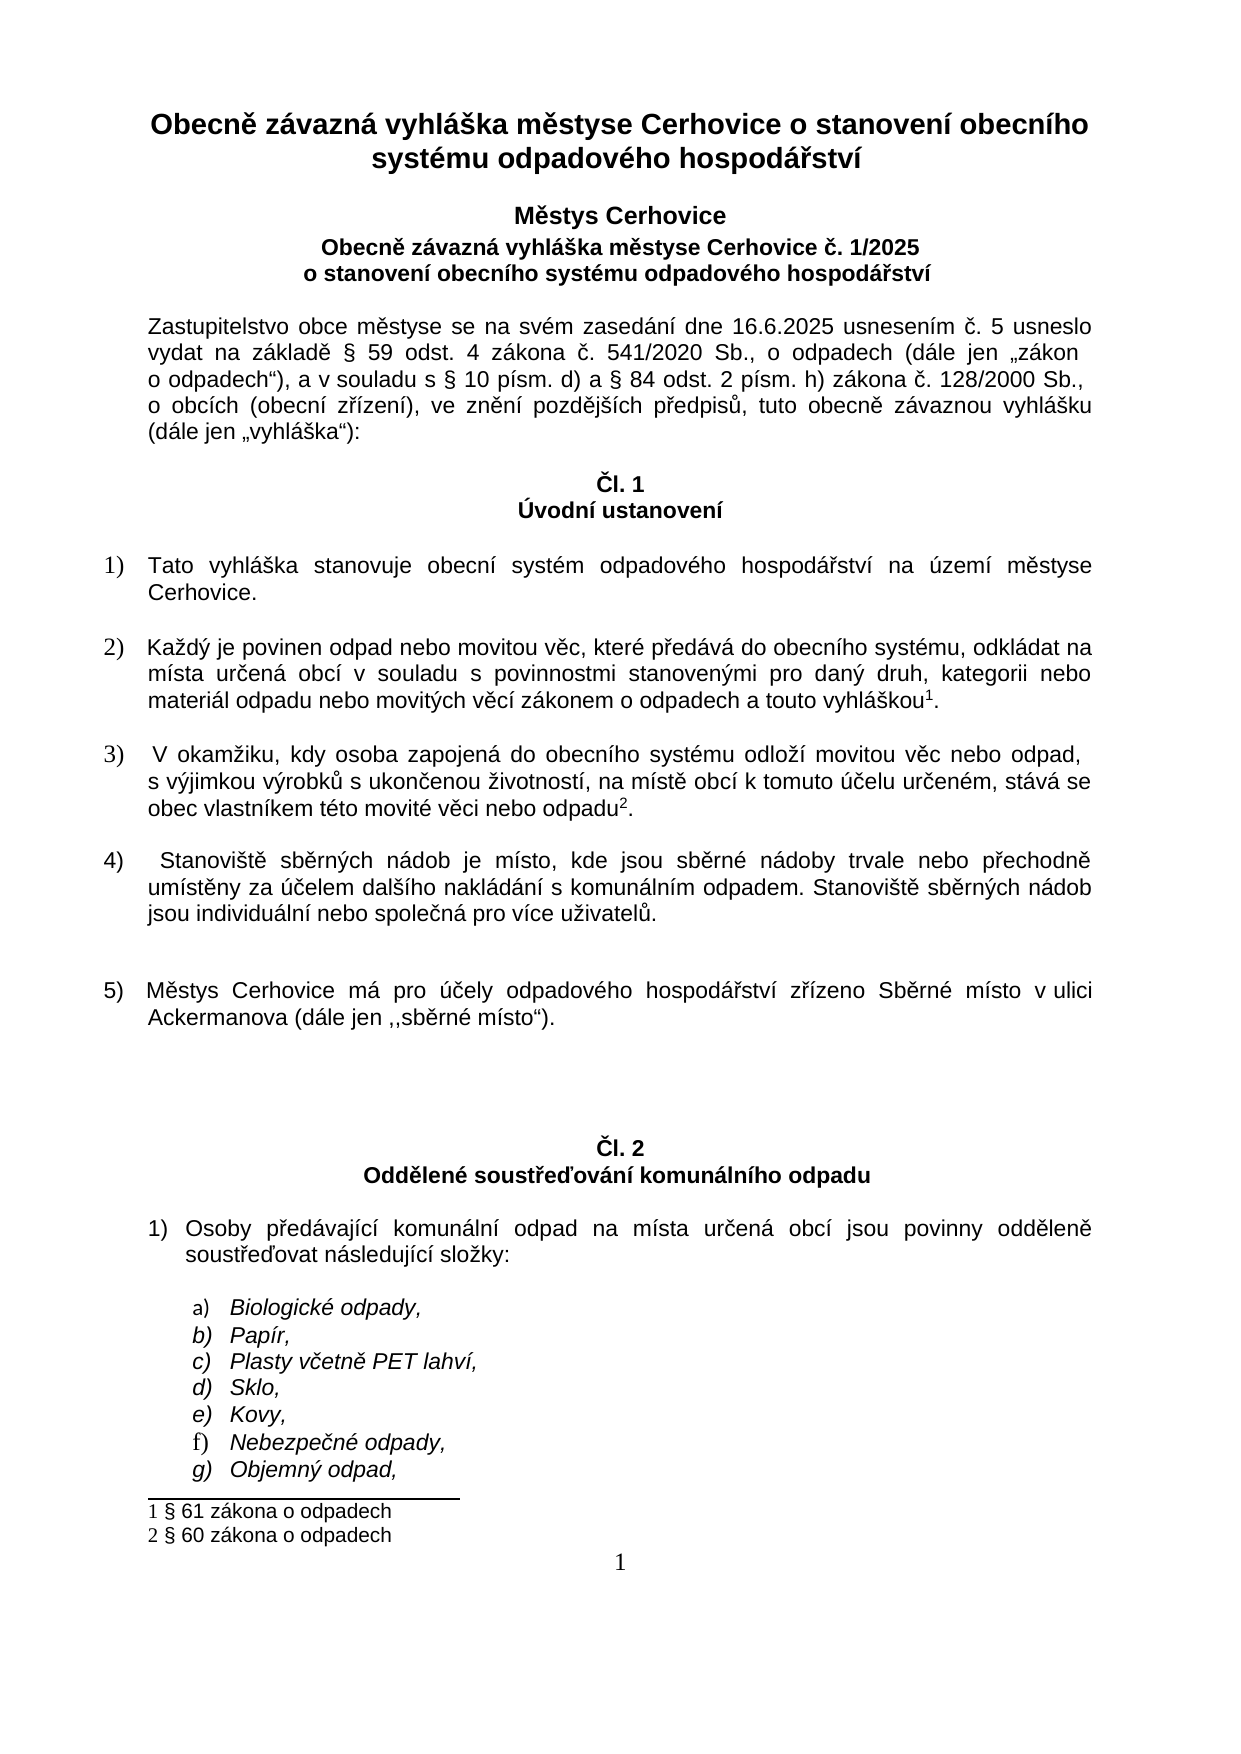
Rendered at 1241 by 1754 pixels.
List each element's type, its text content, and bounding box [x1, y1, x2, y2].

list V okamžiku, kdy osoba zapojená do obecního systému odloží movitou věc nebo odpad, s výjimkou výrobků s ukončenou životností, na místě obcí k tomuto účelu určeném, stává se obec vlastníkem této movité věci nebo odpadu. [103, 739, 1092, 821]
text Městys Cerhovice [148, 201, 1092, 229]
text Oddělené soustřeďování komunálního odpadu [148, 1162, 1092, 1188]
list Biologické odpady, [192, 1293, 1092, 1322]
list Plasty včetně PET lahví, [192, 1348, 1092, 1374]
list Objemný odpad, [192, 1456, 1092, 1482]
list § 61 zákona o odpadech [148, 1499, 1092, 1523]
list Městys Cerhovice má pro účely odpadového hospodářství zřízeno Sběrné místo v ulici Ackermanova (dále jen ,,sběrné místo“). [103, 977, 1092, 1030]
list Tato vyhláška stanovuje obecní systém odpadového hospodářství na území městyse Cerhovice. [103, 550, 1092, 605]
list Každý je povinen odpad nebo movitou věc, které předává do obecního systému, odkládat na místa určená obcí v souladu s povinnostmi stanovenými pro daný druh, kategorii nebo materiál odpadu nebo movitých věcí zákonem o odpadech a touto vyhláškou. [103, 632, 1092, 713]
text Obecně závazná vyhláška městyse Cerhovice o stanovení obecního systému odpadového hospodářství [148, 107, 1092, 174]
list Stanoviště sběrných nádob je místo, kde jsou sběrné nádoby trvale nebo přechodně umístěny za účelem dalšího nakládání s komunálním odpadem. Stanoviště sběrných nádob jsou individuální nebo společná pro více uživatelů. [103, 847, 1092, 926]
list § 60 zákona o odpadech [148, 1523, 1092, 1547]
list Osoby předávající komunální odpad na místa určená obcí jsou povinny odděleně soustřeďovat následující složky: [148, 1214, 1092, 1267]
list Nebezpečné odpady, [192, 1427, 1092, 1456]
text Čl. 2 [148, 1135, 1092, 1162]
list Papír, [192, 1322, 1092, 1348]
text Obecně závazná vyhláška městyse Cerhovice č. 1/2025 [148, 234, 1092, 260]
list Kovy, [192, 1401, 1092, 1427]
subtitle Úvodní ustanovení [148, 497, 1092, 524]
text o stanovení obecního systému odpadového hospodářství [148, 260, 1092, 287]
text Čl. 1 [148, 471, 1092, 497]
list Sklo, [192, 1374, 1092, 1401]
text Zastupitelstvo obce městyse se na svém zasedání dne 16.6.2025 usnesením č. 5 usneslo vydat na základě § 59 odst. 4 zákona č. 541/2020 Sb., o odpadech (dále jen „zákon o odpadech“), a v souladu s § 10 písm. d) a § 84 odst. 2 písm. h) zákona č. 128/2000 Sb., o obcích (obecní zřízení), ve znění pozdějších předpisů, tuto obecně závaznou vyhlášku (dále jen „vyhláška“): [148, 313, 1092, 445]
